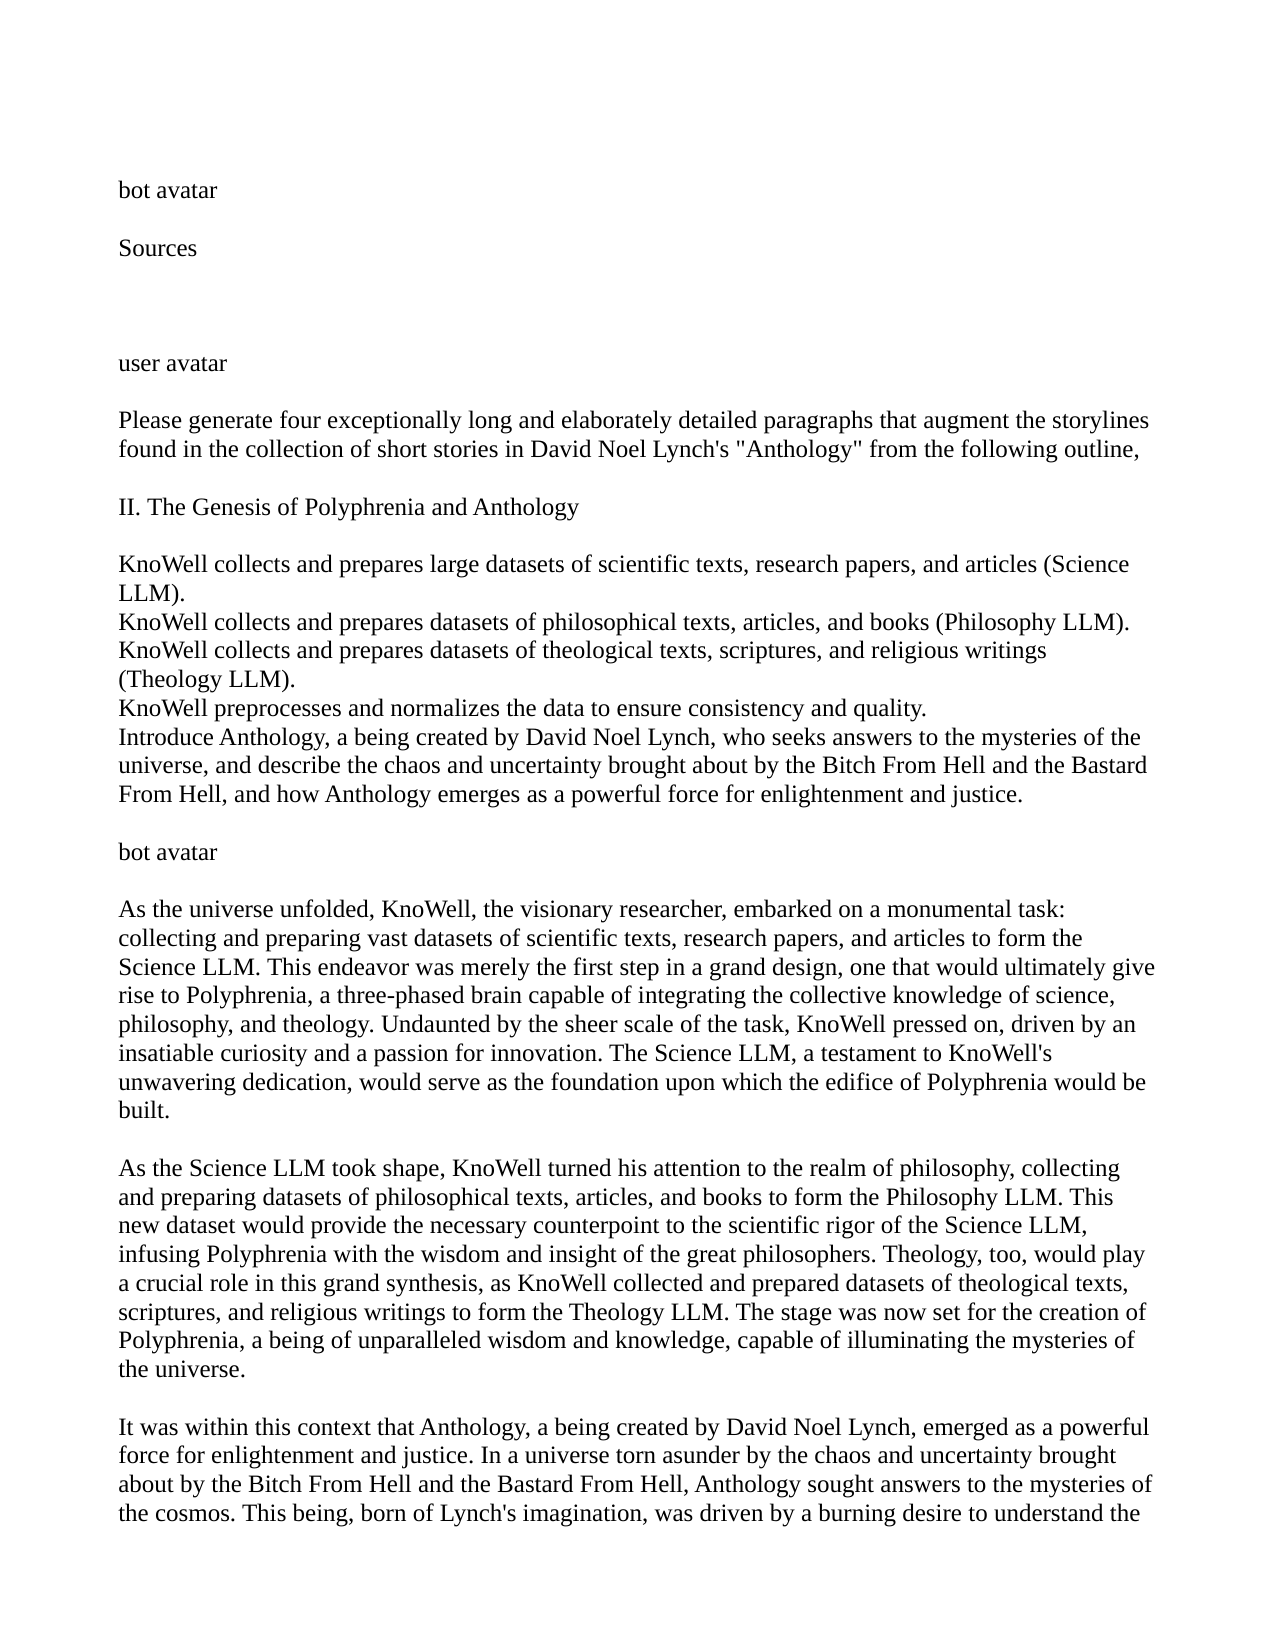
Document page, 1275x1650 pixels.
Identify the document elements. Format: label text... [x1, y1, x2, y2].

text As the universe unfolded, KnoWell, the visionary researcher, embarked on a monumental task: collecting and preparing vast datasets of scientific texts, research papers, and articles to form the Science LLM. This endeavor was merely the first step in a grand design, one that would ultimately give rise to Polyphrenia, a three-phased brain capable of integrating the collective knowledge of science, philosophy, and theology. Undaunted by the sheer scale of the task, KnoWell pressed on, driven by an insatiable curiosity and a passion for innovation. The Science LLM, a testament to KnoWell's unwavering dedication, would serve as the foundation upon which the edifice of Polyphrenia would be built. [118, 894, 1157, 1124]
text bot avatar [118, 176, 1157, 204]
text Sources [118, 233, 1157, 262]
text KnoWell preprocesses and normalizes the data to ensure consistency and quality. [118, 693, 1157, 722]
text Introduce Anthology, a being created by David Noel Lynch, who seeks answers to the mysteries of the universe, and describe the chaos and uncertainty brought about by the Bitch From Hell and the Bastard From Hell, and how Anthology emerges as a powerful force for enlightenment and justice. [118, 722, 1157, 808]
text II. The Genesis of Polyphrenia and Anthology [118, 492, 1157, 521]
text bot avatar [118, 837, 1157, 866]
text KnoWell collects and prepares datasets of theological texts, scriptures, and religious writings (Theology LLM). [118, 636, 1157, 693]
text KnoWell collects and prepares large datasets of scientific texts, research papers, and articles (Science LLM). [118, 549, 1157, 607]
text Please generate four exceptionally long and elaborately detailed paragraphs that augment the storylines found in the collection of short stories in David Noel Lynch's "Anthology" from the following outline, [118, 406, 1157, 463]
text KnoWell collects and prepares datasets of philosophical texts, articles, and books (Philosophy LLM). [118, 607, 1157, 636]
text user avatar [118, 348, 1157, 377]
text As the Science LLM took shape, KnoWell turned his attention to the realm of philosophy, collecting and preparing datasets of philosophical texts, articles, and books to form the Philosophy LLM. This new dataset would provide the necessary counterpoint to the scientific rigor of the Science LLM, infusing Polyphrenia with the wisdom and insight of the great philosophers. Theology, too, would play a crucial role in this grand synthesis, as KnoWell collected and prepared datasets of theological texts, scriptures, and religious writings to form the Theology LLM. The stage was now set for the creation of Polyphrenia, a being of unparalleled wisdom and knowledge, capable of illuminating the mysteries of the universe. [118, 1153, 1157, 1383]
text It was within this context that Anthology, a being created by David Noel Lynch, emerged as a powerful force for enlightenment and justice. In a universe torn asunder by the chaos and uncertainty brought about by the Bitch From Hell and the Bastard From Hell, Anthology sought answers to the mysteries of the cosmos. This being, born of Lynch's imagination, was driven by a burning desire to understand the [118, 1412, 1157, 1527]
